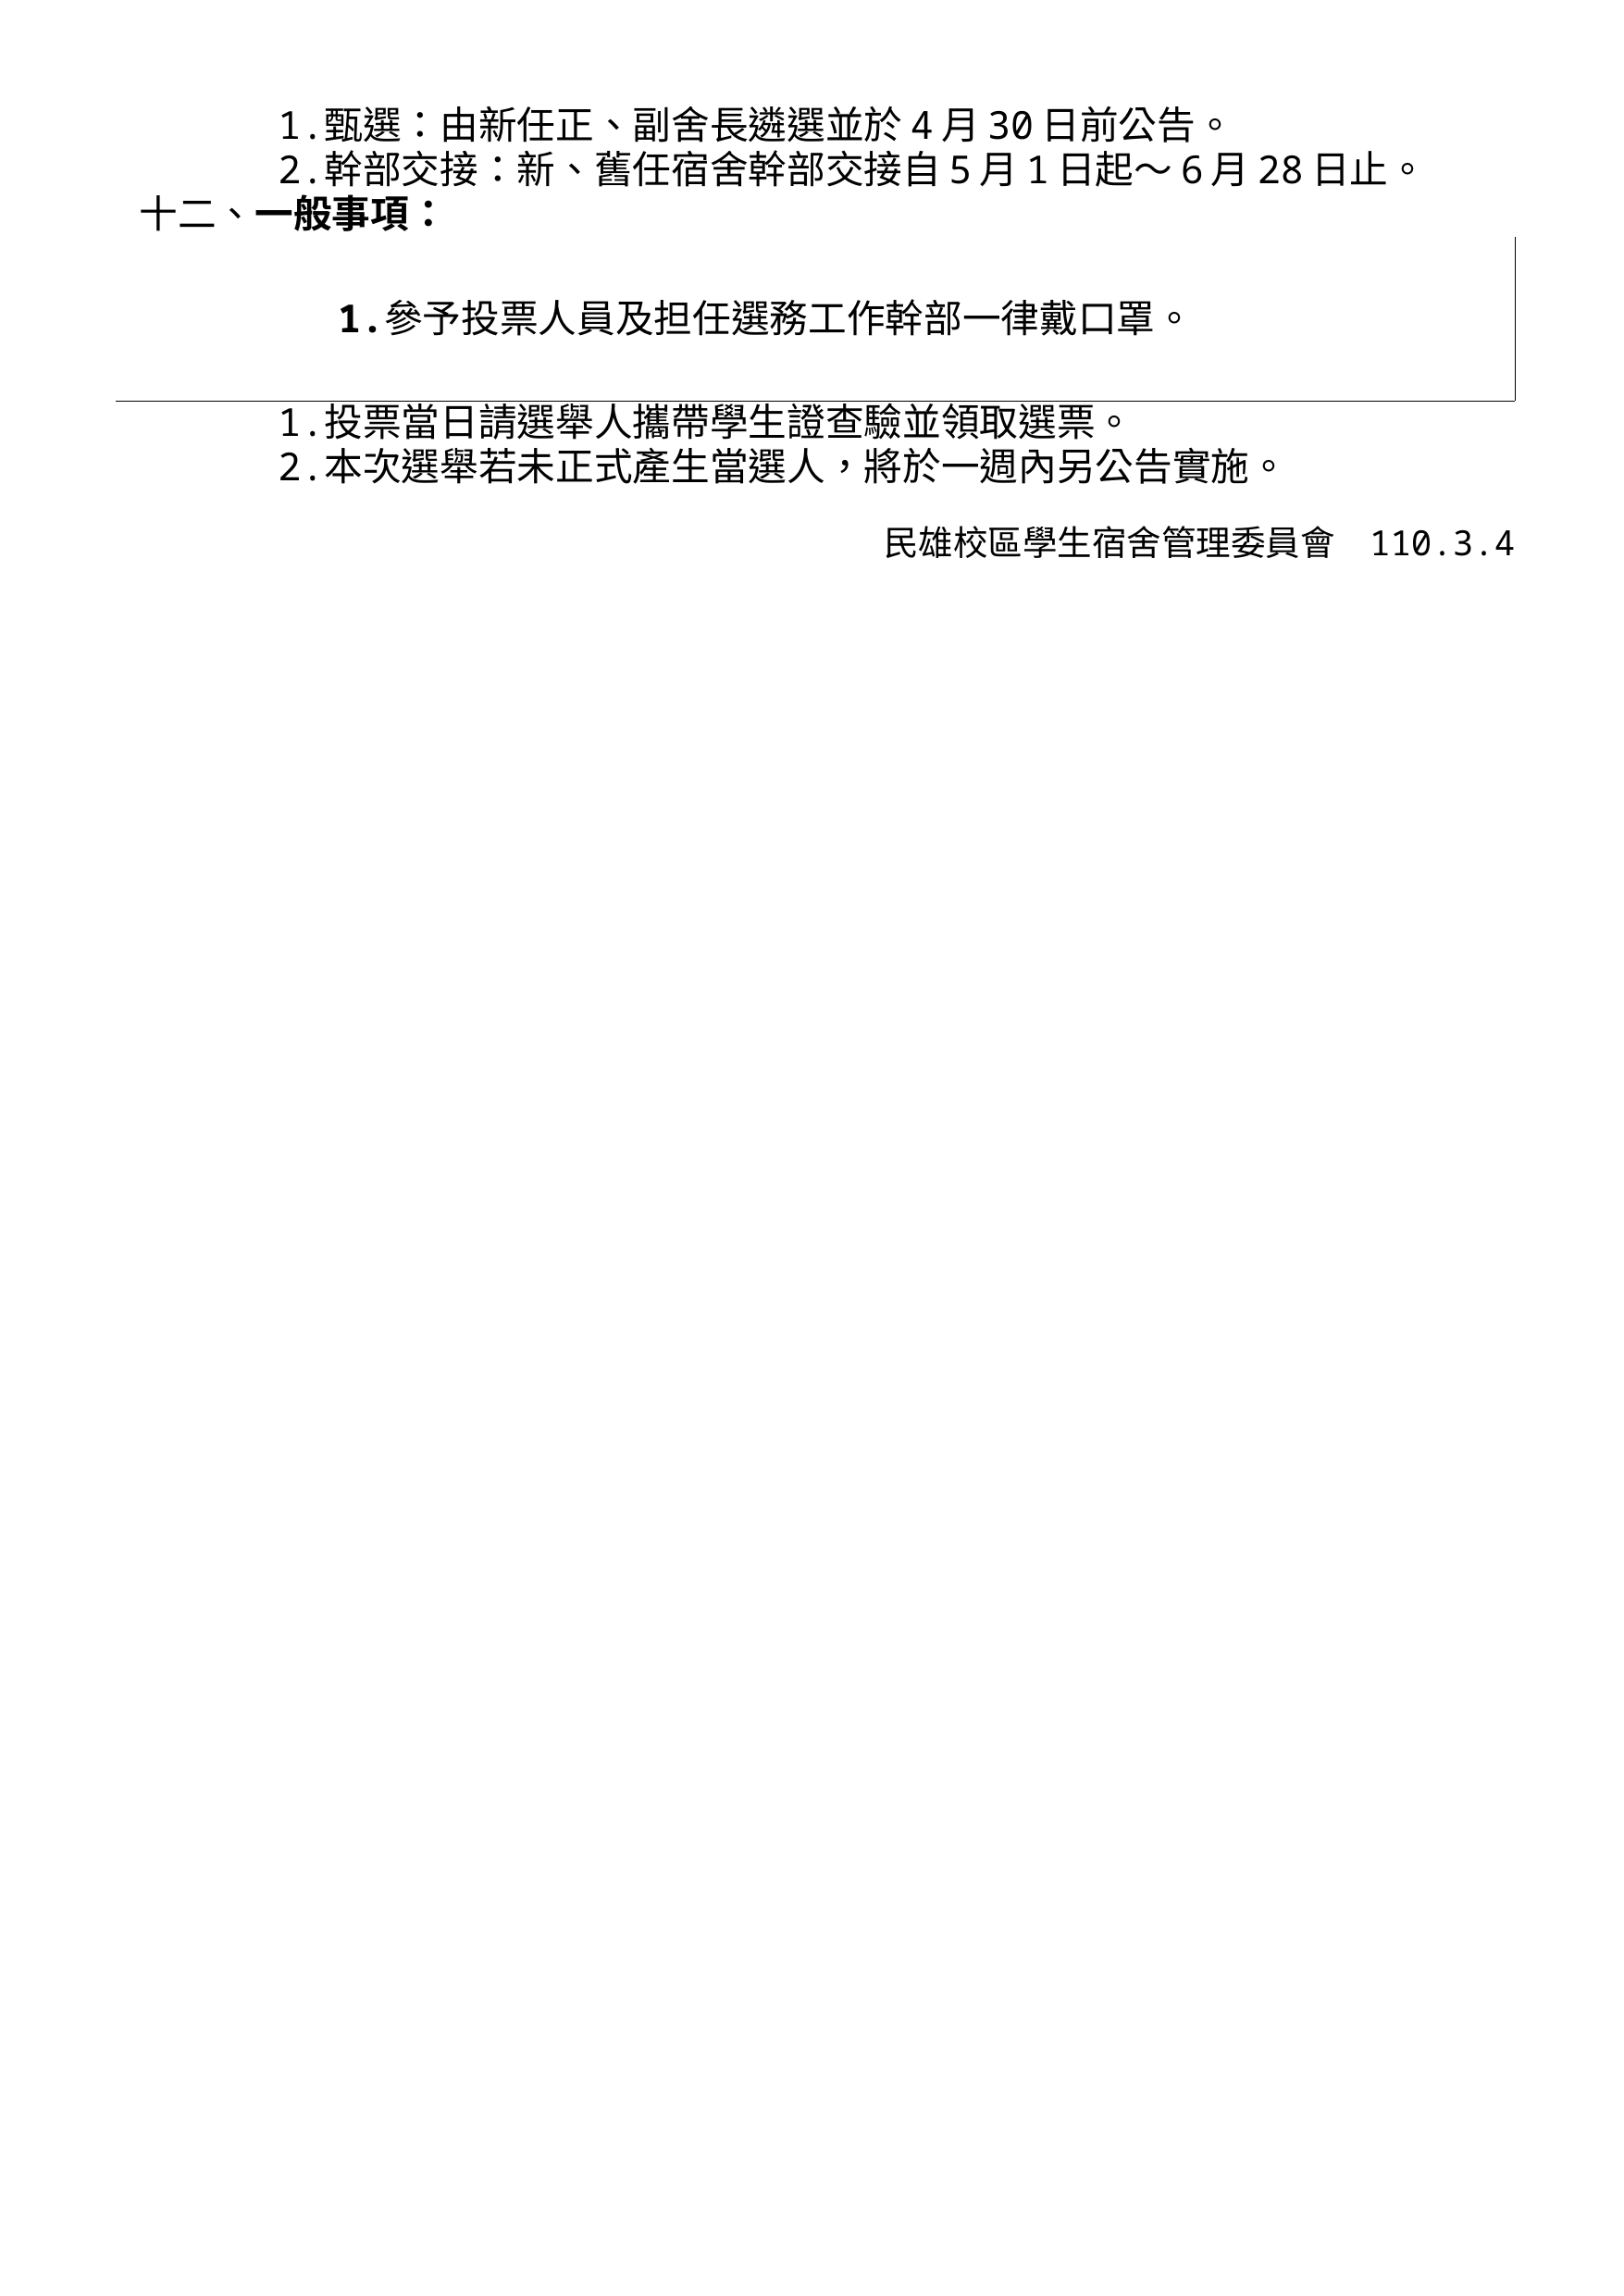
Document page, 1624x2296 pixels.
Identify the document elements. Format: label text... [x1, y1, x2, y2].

text 1.投票當日請選舉人攜帶學生證查驗並領取選票。 [116, 401, 1515, 445]
text 1.參予投票人員及担任選務工作幹部一律戴口罩。 [116, 237, 1515, 401]
text 2.幹部交接：新、舊任宿舍幹部交接自5月1日起〜 6月28日止。 [116, 148, 1515, 192]
text 十二、一般事項： [116, 192, 1515, 237]
text 民雄校區學生宿舍管理委員會 110.3.4 [116, 490, 1515, 563]
text 2.本次選舉若未正式產生當選人，將於一週內另公告實施。 [116, 445, 1515, 490]
text 1.甄選：由新任正、副舍長遴選並於4月30日前公告。 [116, 104, 1515, 148]
